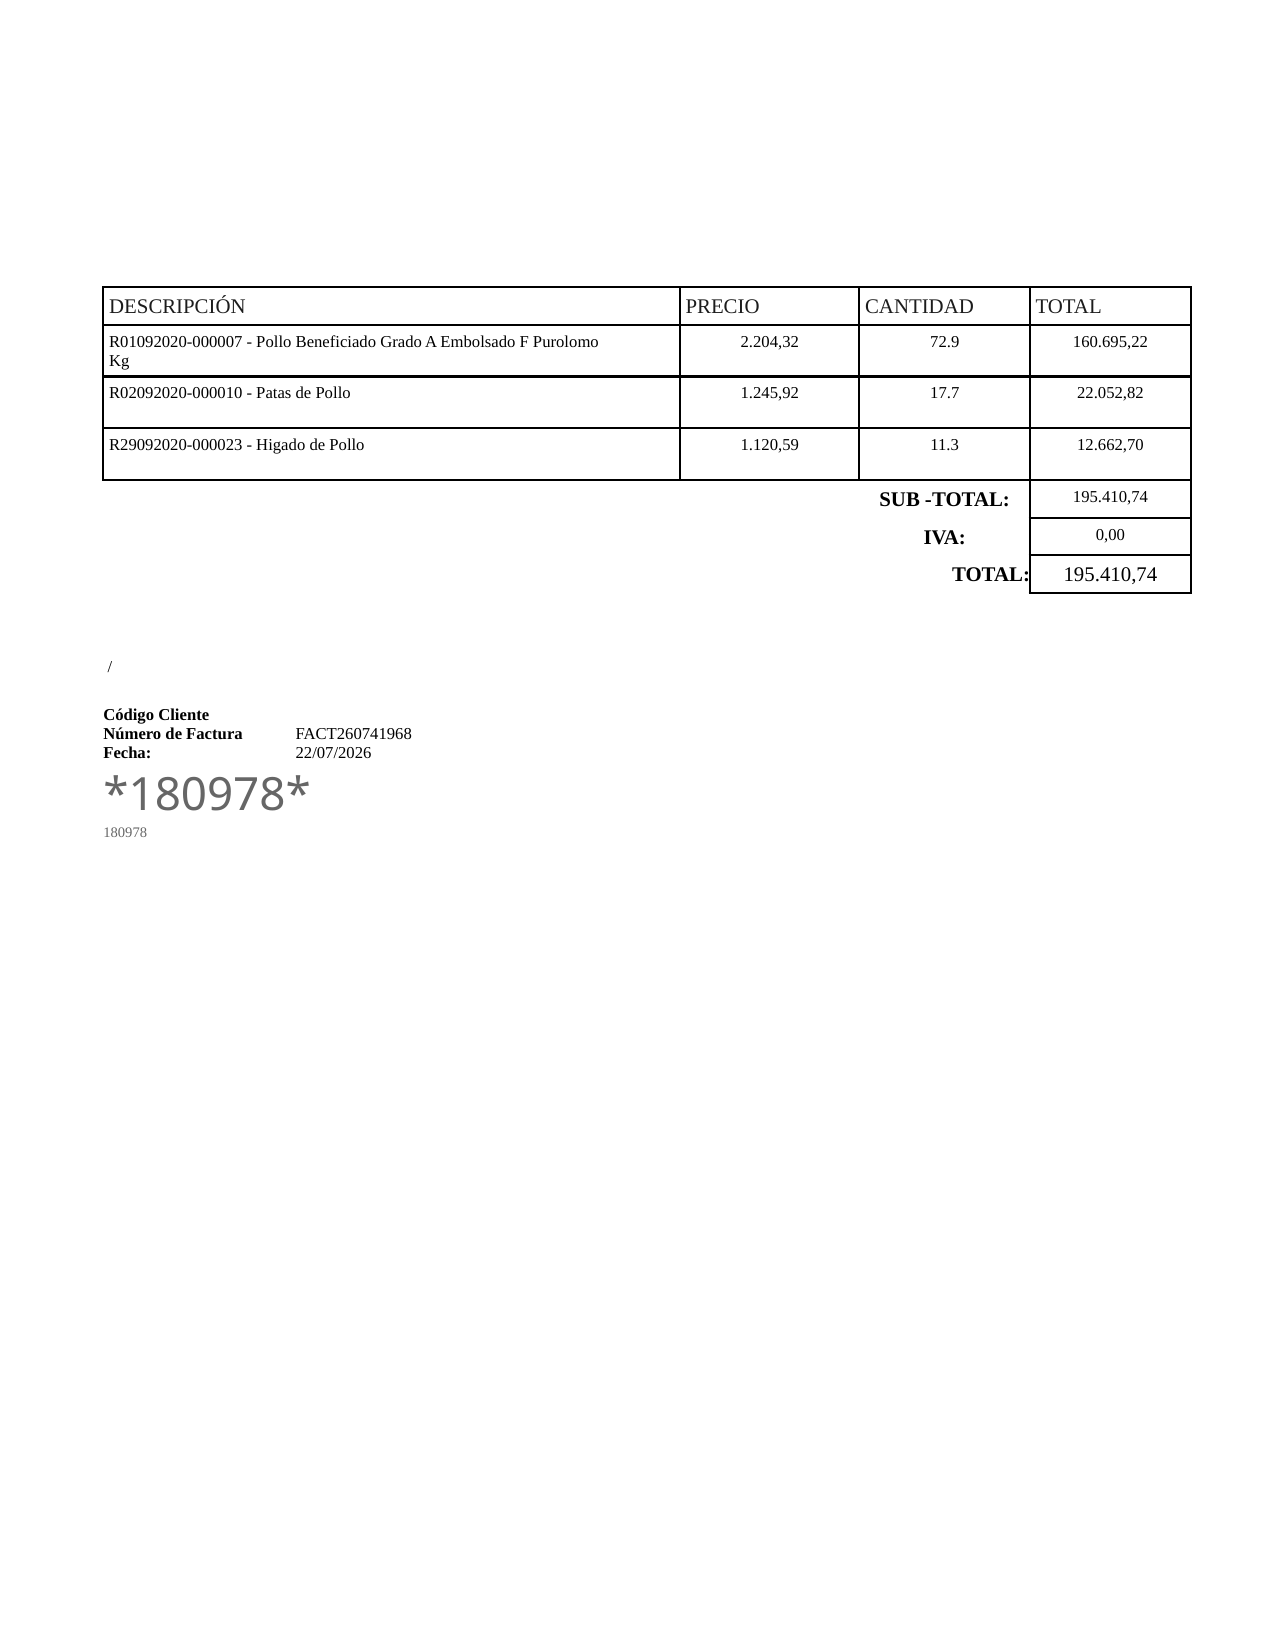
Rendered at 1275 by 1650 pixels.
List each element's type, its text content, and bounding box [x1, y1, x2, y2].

table_cell FACT260741968 [295, 724, 517, 743]
table_cell 0,00 [1031, 519, 1190, 554]
table_cell 22.052,82 [1031, 378, 1190, 427]
table_header [103, 594, 858, 618]
table_cell [103, 618, 858, 637]
table_cell IVA: [859, 517, 1029, 554]
table_cell R29092020-000023 - Higado de Pollo [104, 429, 679, 479]
table_cell Número de Factura [103, 724, 295, 743]
table_cell 1.120,59 [681, 429, 858, 479]
table_cell 17.7 [860, 378, 1029, 427]
table_header CANTIDAD [860, 288, 1029, 323]
table_cell Fecha: [103, 743, 295, 762]
table_cell / [103, 656, 858, 676]
table_cell SUB -TOTAL: [859, 481, 1029, 517]
table_header PRECIO [681, 288, 858, 323]
text 180978 [103, 824, 1137, 841]
table_cell 195.410,74 [1031, 481, 1190, 517]
table_header TOTAL [1031, 288, 1190, 323]
table_cell 2.204,32 [681, 326, 858, 375]
table_header [295, 704, 517, 723]
table_cell 160.695,22 [1031, 326, 1190, 375]
table_cell TOTAL: [859, 554, 1029, 592]
table_cell 22/07/2026 [295, 743, 517, 762]
table_cell [103, 481, 859, 592]
table_cell 12.662,70 [1031, 429, 1190, 479]
table_cell 72.9 [860, 326, 1029, 375]
text *180978* [103, 762, 1137, 824]
table_cell 195.410,74 [1031, 556, 1190, 592]
table_cell 1.245,92 [681, 378, 858, 427]
table_cell R01092020-000007 - Pollo Beneficiado Grado A Embolsado F Purolomo Kg [104, 326, 679, 375]
table_cell R02092020-000010 - Patas de Pollo [104, 378, 679, 427]
table_header Código Cliente [103, 704, 295, 723]
table_cell [103, 637, 858, 656]
table_header DESCRIPCIÓN [104, 288, 679, 323]
table_cell 11.3 [860, 429, 1029, 479]
